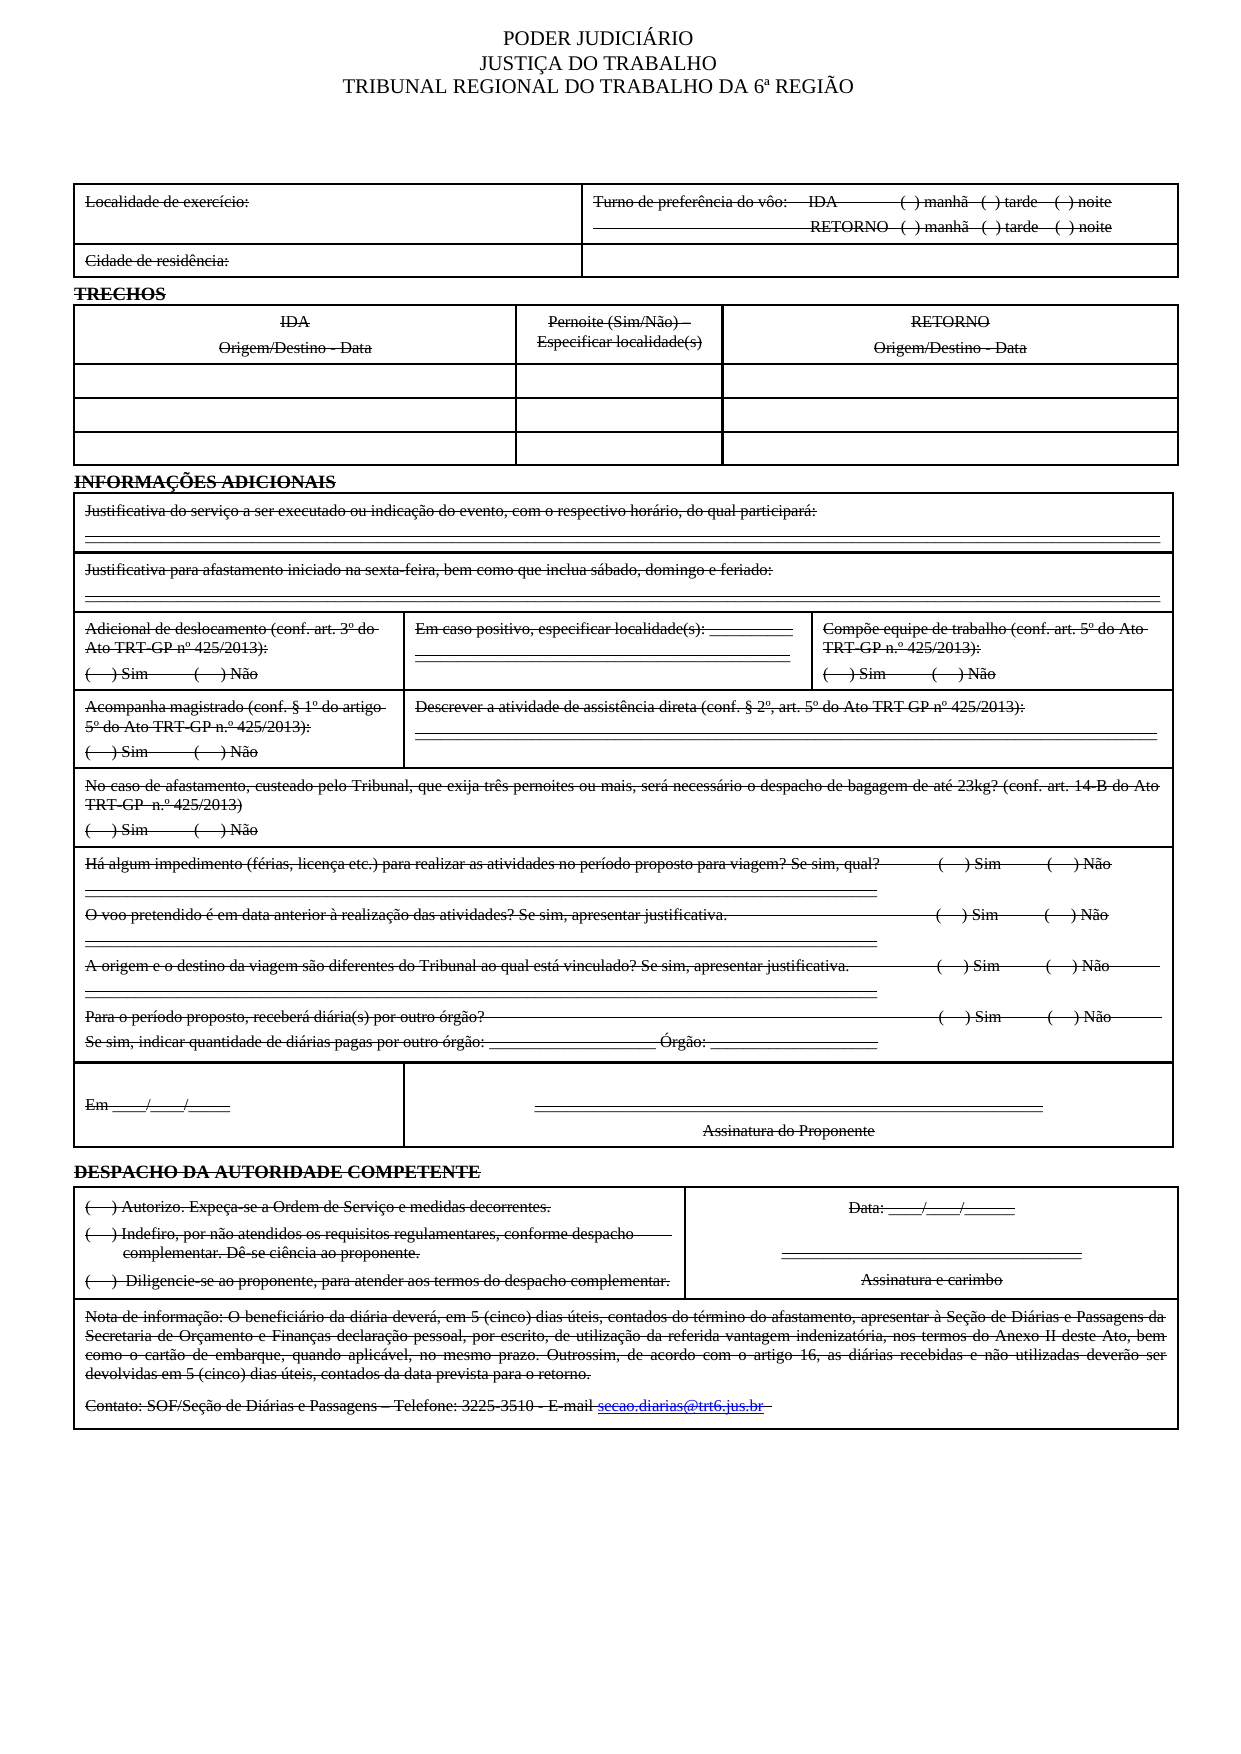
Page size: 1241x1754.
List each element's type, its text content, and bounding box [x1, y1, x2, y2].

table_header Justificativa do serviço a ser executado ou indicação do evento, com o respectivo horário, do qual participará: _________________________________________________________________________________________________________________________________ [75, 494, 1172, 551]
table_cell Acompanha magistrado (conf. § 1º do artigo 5º do Ato TRT-GP n.º 425/2013): ( ) Sim ( ) Não [75, 691, 403, 767]
table_cell _____________________________________________________________ Assinatura do Proponente [405, 1064, 1172, 1146]
table_header Data: ____/____/______ ____________________________________ Assinatura e carimbo [686, 1188, 1177, 1298]
table_header Pernoite (Sim/Não) – Especificar localidade(s) [517, 306, 721, 363]
table_cell Adicional de deslocamento (conf. art. 3º do Ato TRT-GP nº 425/2013): ( ) Sim ( ) Não [75, 613, 403, 689]
table_cell Localidade de exercício: [75, 185, 581, 242]
table_cell Em ____/____/_____ [75, 1064, 403, 1146]
table_cell [517, 433, 721, 464]
text INFORMAÇÕES ADICIONAIS [74, 471, 1122, 492]
table_cell [517, 365, 721, 397]
table_cell [724, 433, 1177, 464]
table_cell Justificativa para afastamento iniciado na sexta-feira, bem como que inclua sábado, domingo e feriado: _________________________________________________________________________________________________________________________________ [75, 554, 1172, 611]
table_cell Descrever a atividade de assistência direta (conf. § 2º, art. 5º do Ato TRT GP nº 425/2013): _________________________________________________________________________________________ [405, 691, 1172, 767]
table_cell Em caso positivo, especificar localidade(s): __________ _____________________________________________ [405, 613, 811, 689]
table_cell Nota de informação: O beneficiário da diária deverá, em 5 (cinco) dias úteis, contados do término do afastamento, apresentar à Seção de Diárias e Passagens da Secretaria de Orçamento e Finanças declaração pessoal, por escrito, de utilização da referida vantagem indenizatória, nos termos do Anexo II deste Ato, bem como o cartão de embarque, quando aplicável, no mesmo prazo. Outrossim, de acordo com o artigo 16, as diárias recebidas e não utilizadas deverão ser devolvidas em 5 (cinco) dias úteis, contados da data prevista para o retorno. Contato: SOF/Seção de Diárias e Passagens – Telefone: 3225-3510 - E-mail secao.diarias@trt6.jus.br [75, 1300, 1177, 1427]
table_cell Compõe equipe de trabalho (conf. art. 5º do Ato TRT-GP n.º 425/2013): ( ) Sim ( ) Não [813, 613, 1172, 689]
table_cell [724, 365, 1177, 397]
table_cell [75, 365, 515, 397]
text TRECHOS [74, 282, 1122, 304]
table_cell Há algum impedimento (férias, licença etc.) para realizar as atividades no período proposto para viagem? Se sim, qual? ( ) Sim ( ) Não _______________________________________________________________________________________________ O voo pretendido é em data anterior à realização das atividades? Se sim, apresentar justificativa. ( ) Sim ( ) Não _______________________________________________________________________________________________ A origem e o destino da viagem são diferentes do Tribunal ao qual está vinculado? Se sim, apresentar justificativa. ( ) Sim ( ) Não _______________________________________________________________________________________________ Para o período proposto, receberá diária(s) por outro órgão? ( ) Sim ( ) Não Se sim, indicar quantidade de diárias pagas por outro órgão: ____________________ Órgão: ____________________ [75, 848, 1172, 1061]
table_header ( ) Autorizo. Expeça-se a Ordem de Serviço e medidas decorrentes. ( ) Indefiro, por não atendidos os requisitos regulamentares, conforme despacho complementar. Dê-se ciência ao proponente. ( ) Diligencie-se ao proponente, para atender aos termos do despacho complementar. [75, 1188, 684, 1298]
text DESPACHO DA AUTORIDADE COMPETENTE [74, 1161, 1122, 1182]
table_cell No caso de afastamento, custeado pelo Tribunal, que exija três pernoites ou mais, será necessário o despacho de bagagem de até 23kg? (conf. art. 14-B do Ato TRT-GP n.º 425/2013) ( ) Sim ( ) Não [75, 769, 1172, 846]
table_cell [75, 399, 515, 431]
table_cell Turno de preferência do vôo: IDA ( ) manhã ( ) tarde ( ) noite RETORNO ( ) manhã ( ) tarde ( ) noite [583, 185, 1177, 242]
table_cell [724, 399, 1177, 431]
table_cell [517, 399, 721, 431]
table_cell [583, 245, 1177, 276]
table_cell [75, 433, 515, 464]
table_header IDA Origem/Destino - Data [75, 306, 515, 363]
table_cell Cidade de residência: [75, 245, 581, 276]
table_header RETORNO Origem/Destino - Data [724, 306, 1177, 363]
